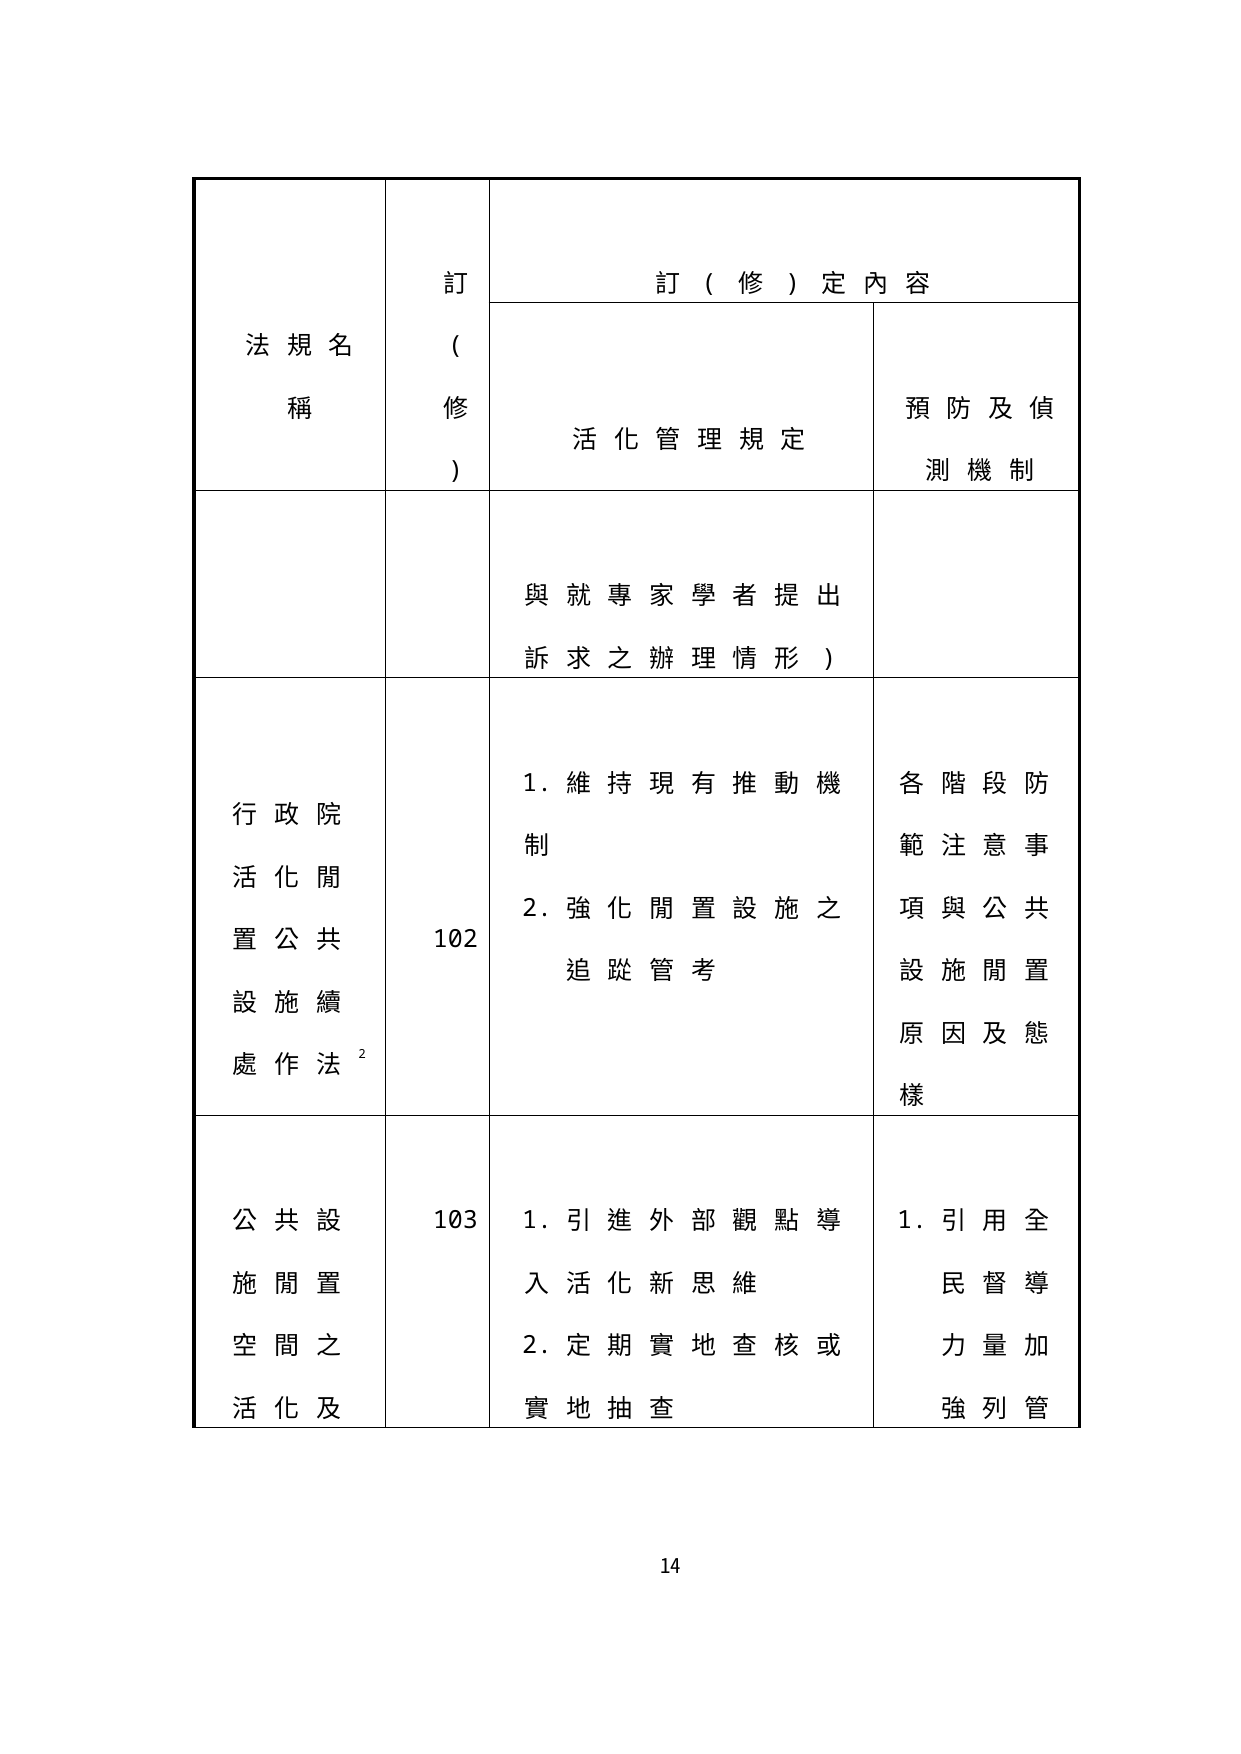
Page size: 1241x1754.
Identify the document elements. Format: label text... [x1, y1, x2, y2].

table_cell 1.引進外部觀點導入活化新思維 2.定期實地查核或實地抽查 [490, 1116, 873, 1427]
table_cell [386, 491, 489, 677]
table_cell 102 [386, 678, 489, 1115]
table_cell [874, 491, 1078, 677]
table_cell 1.引用全民督導力量加強列管 [874, 1116, 1078, 1427]
table_header 法規名稱 [196, 180, 385, 490]
table_cell 行政院活化閒置公共設施續處作法2 [196, 678, 385, 1115]
table_cell 公共設施閒置空間之活化及防範策略精進措施3 [196, 1116, 385, 1427]
table_cell 103 [386, 1116, 489, 1427]
table_cell 與就專家學者提出訴求之辦理情形) [490, 491, 873, 677]
table_cell 活化管理規定 [490, 303, 873, 490]
table_header 訂(修)定年度 [386, 180, 489, 490]
table_cell 各階段防範注意事項與公共設施閒置原因及態樣 [874, 678, 1078, 1115]
table_cell [196, 491, 385, 677]
table_cell 1.維持現有推動機制 2.強化閒置設施之追踨管考 [490, 678, 873, 1115]
table_header 訂(修)定內容 [490, 180, 1078, 302]
table_cell 預防及偵測機制 [874, 303, 1078, 490]
